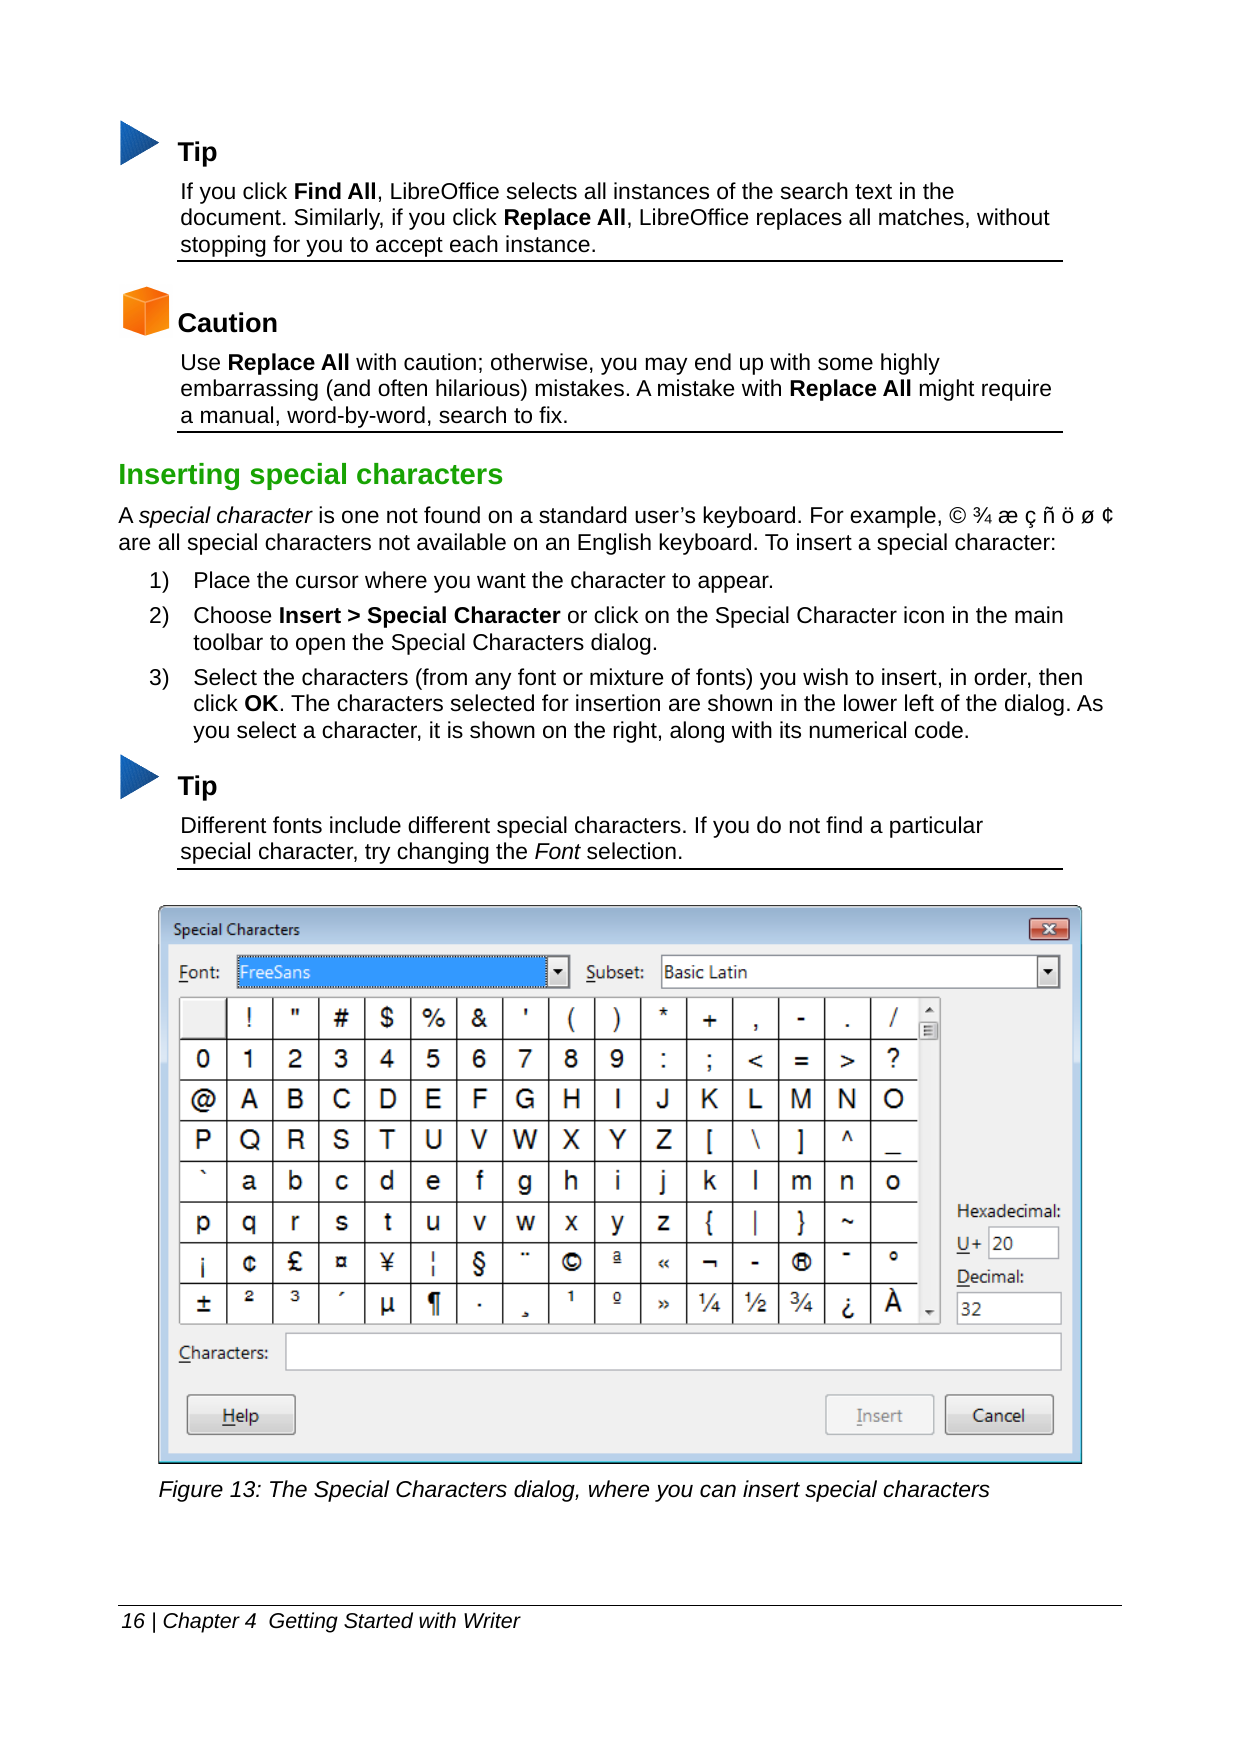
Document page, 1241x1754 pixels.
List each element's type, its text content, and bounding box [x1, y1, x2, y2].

subtitle Tip [118, 752, 1122, 801]
subtitle Inserting special characters [118, 457, 1122, 490]
text A special character is one not found on a standard user’s keyboard. For example, © ¾ æ ç ñ ö ø ¢ are all special characters not available on an English keyboard. To insert a special character: [118, 502, 1122, 555]
subtitle Tip [118, 118, 1122, 167]
picture [119, 284, 173, 338]
list Choose Insert > Special Character or click on the Special Character icon in the main toolbar to open the Special Characters dialog. [169, 602, 1122, 655]
text If you click Find All, LibreOffice selects all instances of the search text in the document. Similarly, if you click Replace All, LibreOffice replaces all matches, without stopping for you to accept each instance. [177, 175, 1063, 260]
text Figure 13: The Special Characters dialog, where you can insert special characters [158, 1476, 1082, 1502]
text Use Replace All with caution; otherwise, you may end up with some highly embarrassing (and often hilarious) mistakes. A mistake with Replace All might require a manual, word-by-word, search to fix. [177, 346, 1063, 431]
list Place the cursor where you want the character to appear. [169, 567, 1122, 594]
list Select the characters (from any font or mixture of fonts) you wish to insert, in order, then click OK. The characters selected for insertion are shown in the lower left of the dialog. As you select a character, it is shown on the right, along with its numerical code. [169, 664, 1122, 743]
text Different fonts include different special characters. If you do not find a particular special character, try changing the Font selection. [177, 809, 1063, 868]
subtitle Caution [118, 283, 1122, 338]
picture [158, 905, 1083, 1464]
